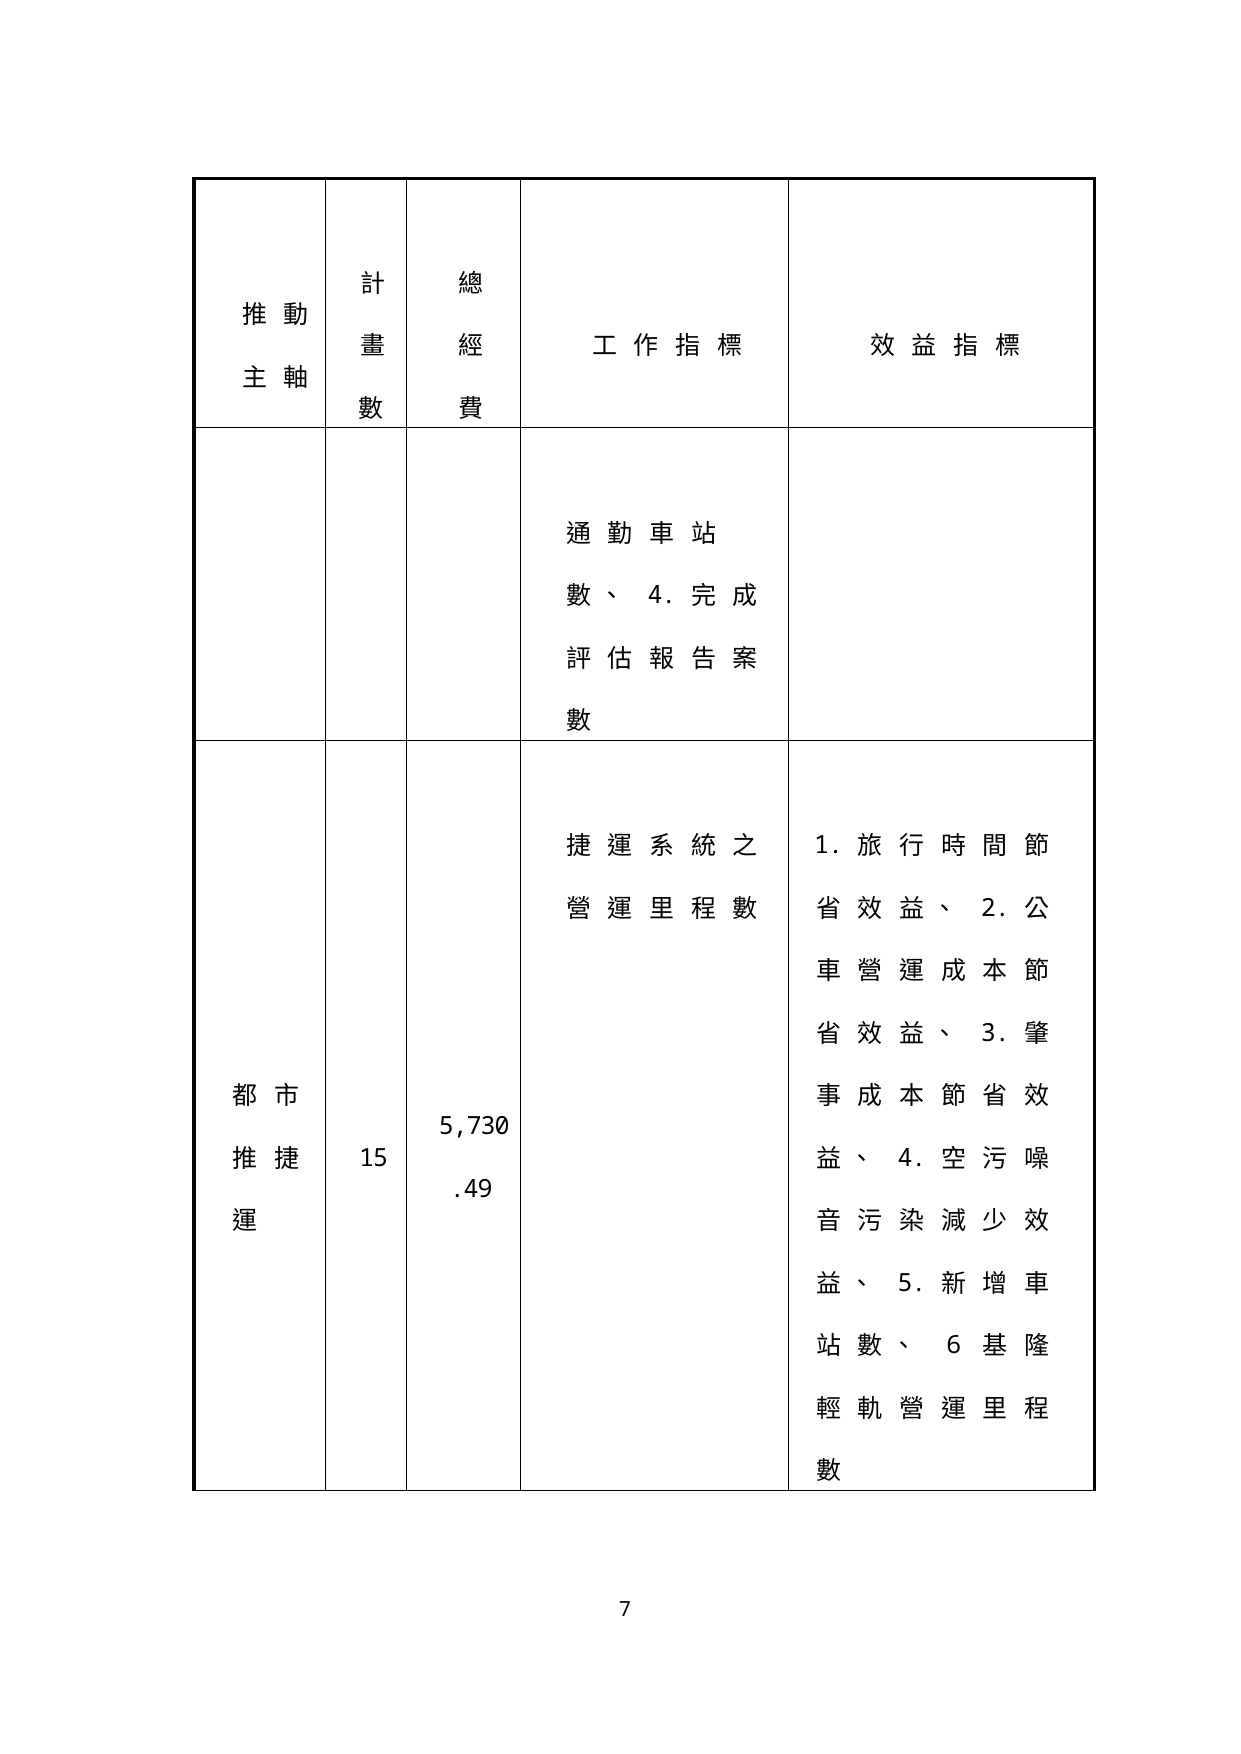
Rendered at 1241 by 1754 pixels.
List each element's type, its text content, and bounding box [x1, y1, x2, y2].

table_cell 5,730.49 [407, 741, 520, 1490]
table_cell 都市推捷運 [196, 741, 325, 1490]
table_header 效益指標 [789, 180, 1093, 427]
table_cell [407, 428, 520, 740]
table_header 計畫數 [326, 180, 406, 427]
table_cell [326, 428, 406, 740]
table_cell 通勤車站數、4.完成評估報告案數 [521, 428, 788, 740]
table_cell [196, 428, 325, 740]
table_cell 捷運系統之營運里程數 [521, 741, 788, 1490]
table_header 工作指標 [521, 180, 788, 427]
table_cell [789, 428, 1093, 740]
table_cell 15 [326, 741, 406, 1490]
table_header 總經費 [407, 180, 520, 427]
table_header 推動主軸 [196, 180, 325, 427]
table_cell 1.旅行時間節省效益、2.公車營運成本節省效益、3.肇事成本節省效益、4.空污噪音污染減少效益、5.新增車站數、6基隆輕軌營運里程數 [789, 741, 1093, 1490]
